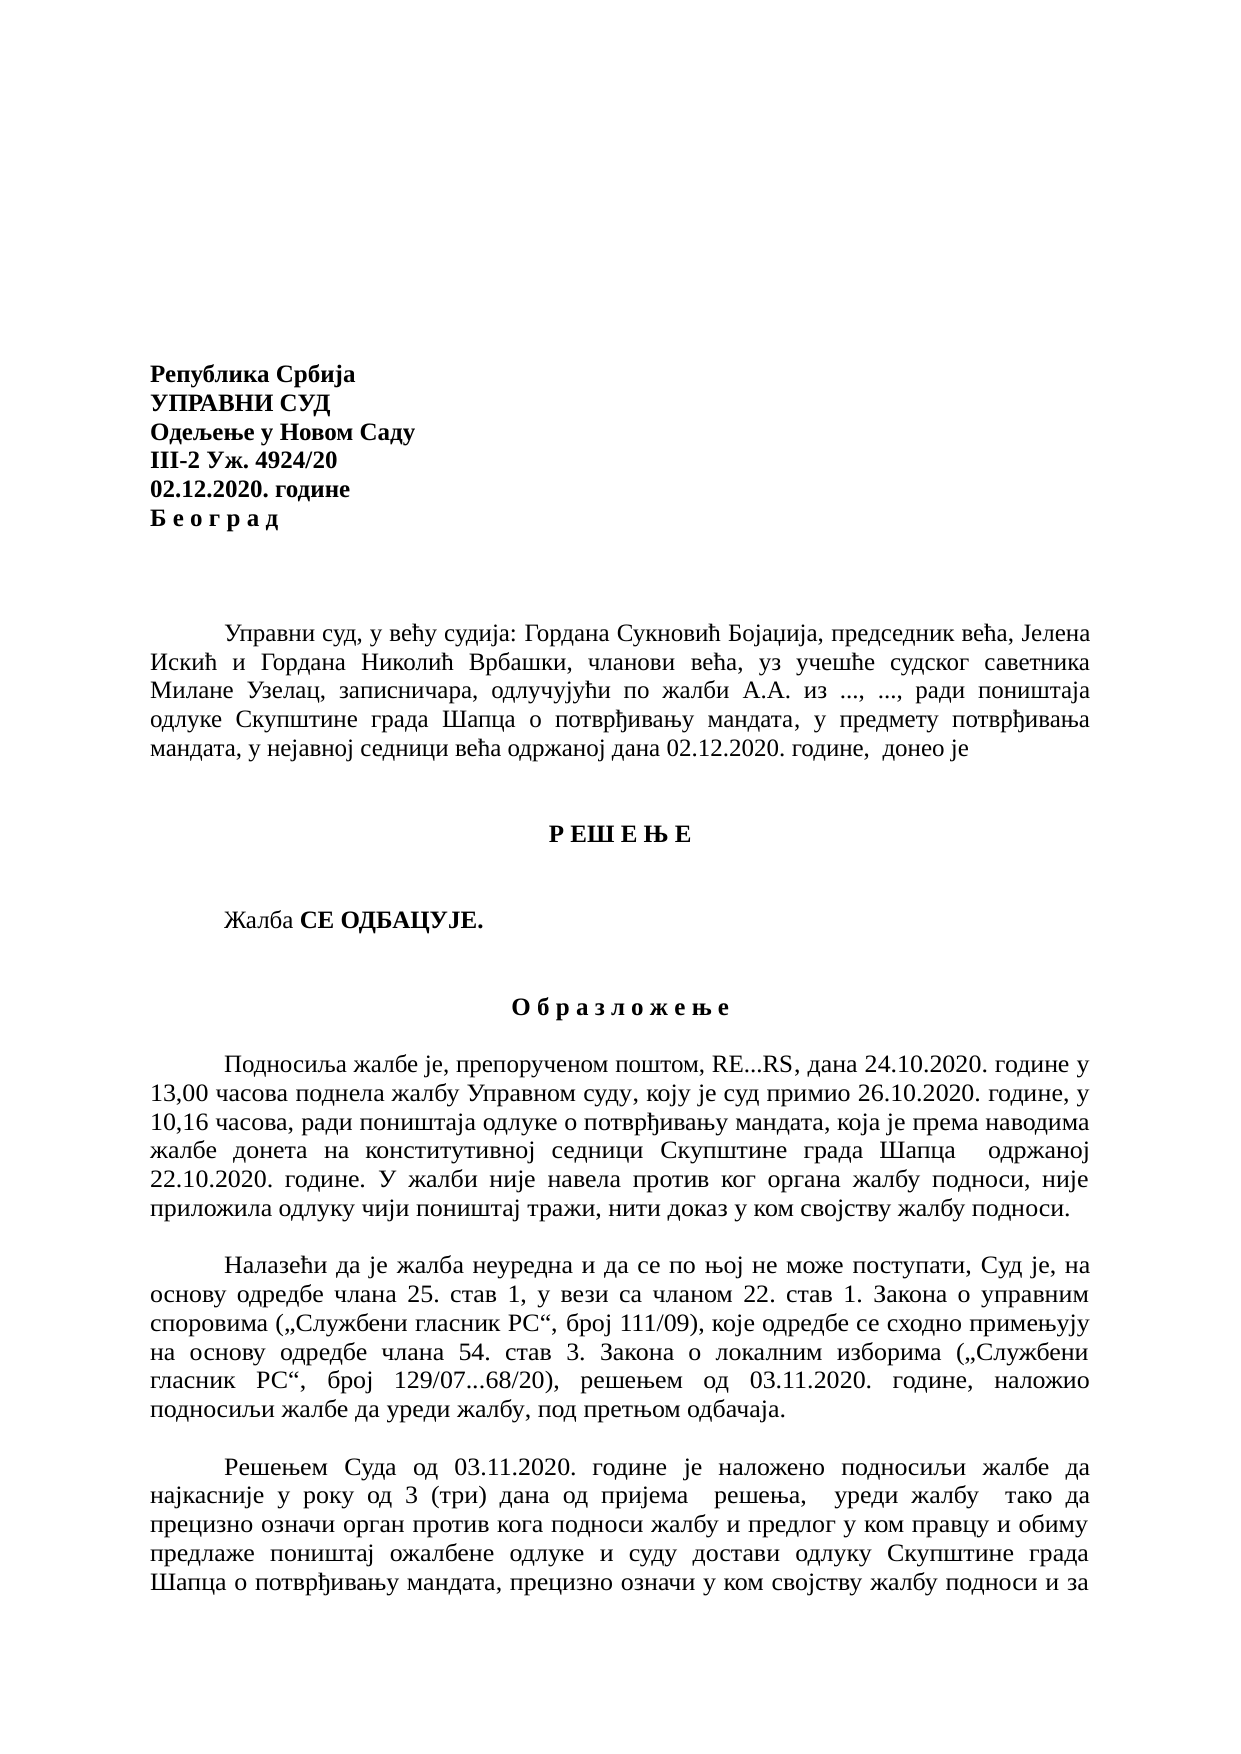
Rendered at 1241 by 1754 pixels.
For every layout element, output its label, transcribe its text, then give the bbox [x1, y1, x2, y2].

text Налазећи да је жалба неуредна и да се по њој не може поступати, Суд је, на основу одредбе члана 25. став 1, у вези са чланом 22. став 1. Закона о управним споровима („Службени гласник РС“, брoj 111/09), које одредбе се сходно примењују на основу одредбе члана 54. став 3. Закона о локалним изборима („Службени гласник РС“, брoj 129/07...68/20), решењем од 03.11.2020. године, наложио подносиљи жалбе да уреди жалбу, под претњом одбачаја. [150, 1250, 1090, 1423]
text Управни суд, у већу судија: Гордана Сукновић Бојаџија, председник већа, Јелена Искић и Гордана Николић Врбашки, чланови већа, уз учешће судског саветника Милане Узелац, записничара, одлучујући по жалби А.А. из ..., ..., ради поништаја одлуке Скупштине града Шапца о потврђивању мандата, у предмету потврђивања мандата, у нејавној седници већа одржаној дана 02.12.2020. године, донео је [150, 618, 1090, 762]
text Република Србија [150, 148, 1090, 388]
text Решењем Суда од 03.11.2020. године је наложено подносиљи жалбе да најкасније у року од 3 (три) дана од пријема решења, уреди жалбу тако да прецизно означи орган против кога подноси жалбу и предлог у ком правцу и обиму предлаже поништај ожалбене одлуке и суду достави одлуку Скупштине града Шапца о потврђивању мандата, прецизно означи у ком својству жалбу подноси и за [150, 1452, 1090, 1595]
text Подносиља жалбе је, препорученом поштом, RE...RS, дана 24.10.2020. године у 13,00 часова поднела жалбу Управном суду, коју је суд примио 26.10.2020. године, у 10,16 часова, ради поништаја одлуке о потврђивању мандата, која је према наводима жалбе донета на конститутивној седници Скупштине града Шапца одржаној 22.10.2020. године. У жалби није навела против ког органа жалбу подноси, није приложила одлуку чији поништај тражи, нити доказ у ком својству жалбу подноси. [150, 1049, 1090, 1222]
text III-2 Уж. 4924/20 [150, 445, 1090, 474]
text 02.12.2020. године [150, 474, 1090, 503]
text О б р а з л о ж е њ е [150, 992, 1090, 1020]
text Р ЕШ Е Њ Е [150, 819, 1090, 848]
text Жалба СЕ ОДБАЦУЈЕ. [150, 905, 1090, 934]
text Б е о г р а д [150, 503, 1090, 532]
text УПРАВНИ СУД [150, 388, 1090, 417]
text Одељење у Новом Саду [150, 417, 1090, 445]
